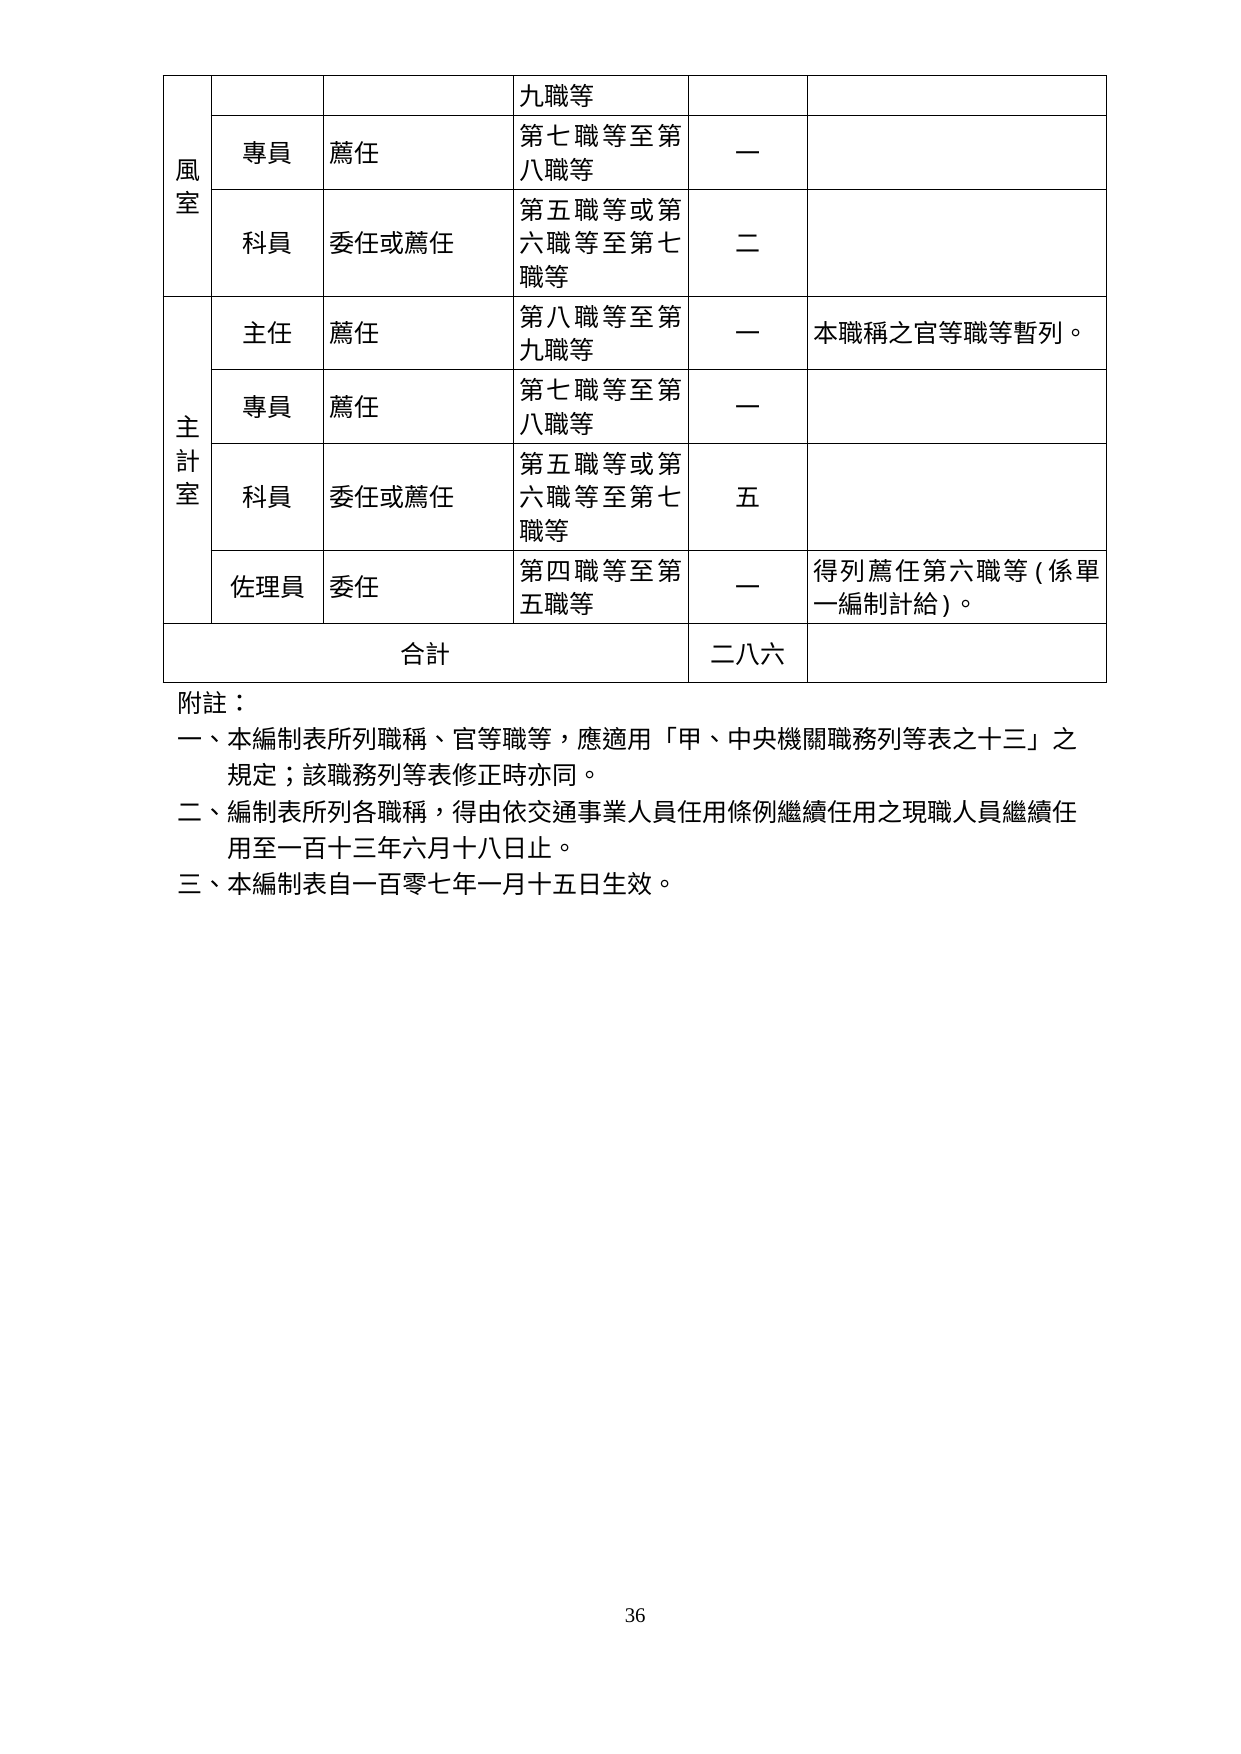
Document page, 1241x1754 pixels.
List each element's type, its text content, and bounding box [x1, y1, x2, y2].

table_cell 主任 [212, 297, 323, 369]
table_cell 九職等 [514, 76, 688, 115]
table_cell 本職稱之官等職等暫列。 [808, 297, 1106, 369]
table_cell 薦任 [324, 297, 513, 369]
table_cell [808, 76, 1106, 115]
table_cell [808, 190, 1106, 296]
table_cell 風室 [164, 76, 211, 296]
table_cell 一 [689, 551, 807, 623]
table_cell 專員 [212, 370, 323, 443]
table_cell 得列薦任第六職等(係單一編制計給)。 [808, 551, 1106, 623]
table_cell 第五職等或第六職等至第七職等 [514, 444, 688, 549]
table_cell 主計室 [164, 297, 211, 623]
table_cell 科員 [212, 444, 323, 549]
table_cell 五 [689, 444, 807, 549]
table_cell 一 [689, 297, 807, 369]
table_cell [808, 624, 1106, 682]
text 一、本編制表所列職稱、官等職等，應適用「甲、中央機關職務列等表之十三」之規定；該職務列等表修正時亦同。 [177, 719, 1092, 792]
table_cell 專員 [212, 116, 323, 189]
table_cell 薦任 [324, 116, 513, 189]
table_cell 委任 [324, 551, 513, 623]
table_cell 科員 [212, 190, 323, 296]
table_cell 第四職等至第五職等 [514, 551, 688, 623]
table_cell 合計 [164, 624, 688, 682]
table_cell 第七職等至第八職等 [514, 116, 688, 189]
table_cell [324, 76, 513, 115]
table_cell [808, 370, 1106, 443]
text 二、編制表所列各職稱，得由依交通事業人員任用條例繼續任用之現職人員繼續任用至一百十三年六月十八日止。 [177, 792, 1092, 864]
table_cell 委任或薦任 [324, 444, 513, 549]
table_cell 佐理員 [212, 551, 323, 623]
table_cell [808, 444, 1106, 549]
text 附註： [177, 683, 1092, 719]
table_cell 第五職等或第六職等至第七職等 [514, 190, 688, 296]
table_cell [808, 116, 1106, 189]
table_cell 一 [689, 116, 807, 189]
table_cell 第七職等至第八職等 [514, 370, 688, 443]
table_cell [212, 76, 323, 115]
table_cell 薦任 [324, 370, 513, 443]
table_cell 委任或薦任 [324, 190, 513, 296]
table_cell 一 [689, 370, 807, 443]
table_cell 二 [689, 190, 807, 296]
table_cell 二八六 [689, 624, 807, 682]
table_cell [689, 76, 807, 115]
table_cell 第八職等至第九職等 [514, 297, 688, 369]
text 三、本編制表自一百零七年一月十五日生效。 [177, 864, 1092, 901]
